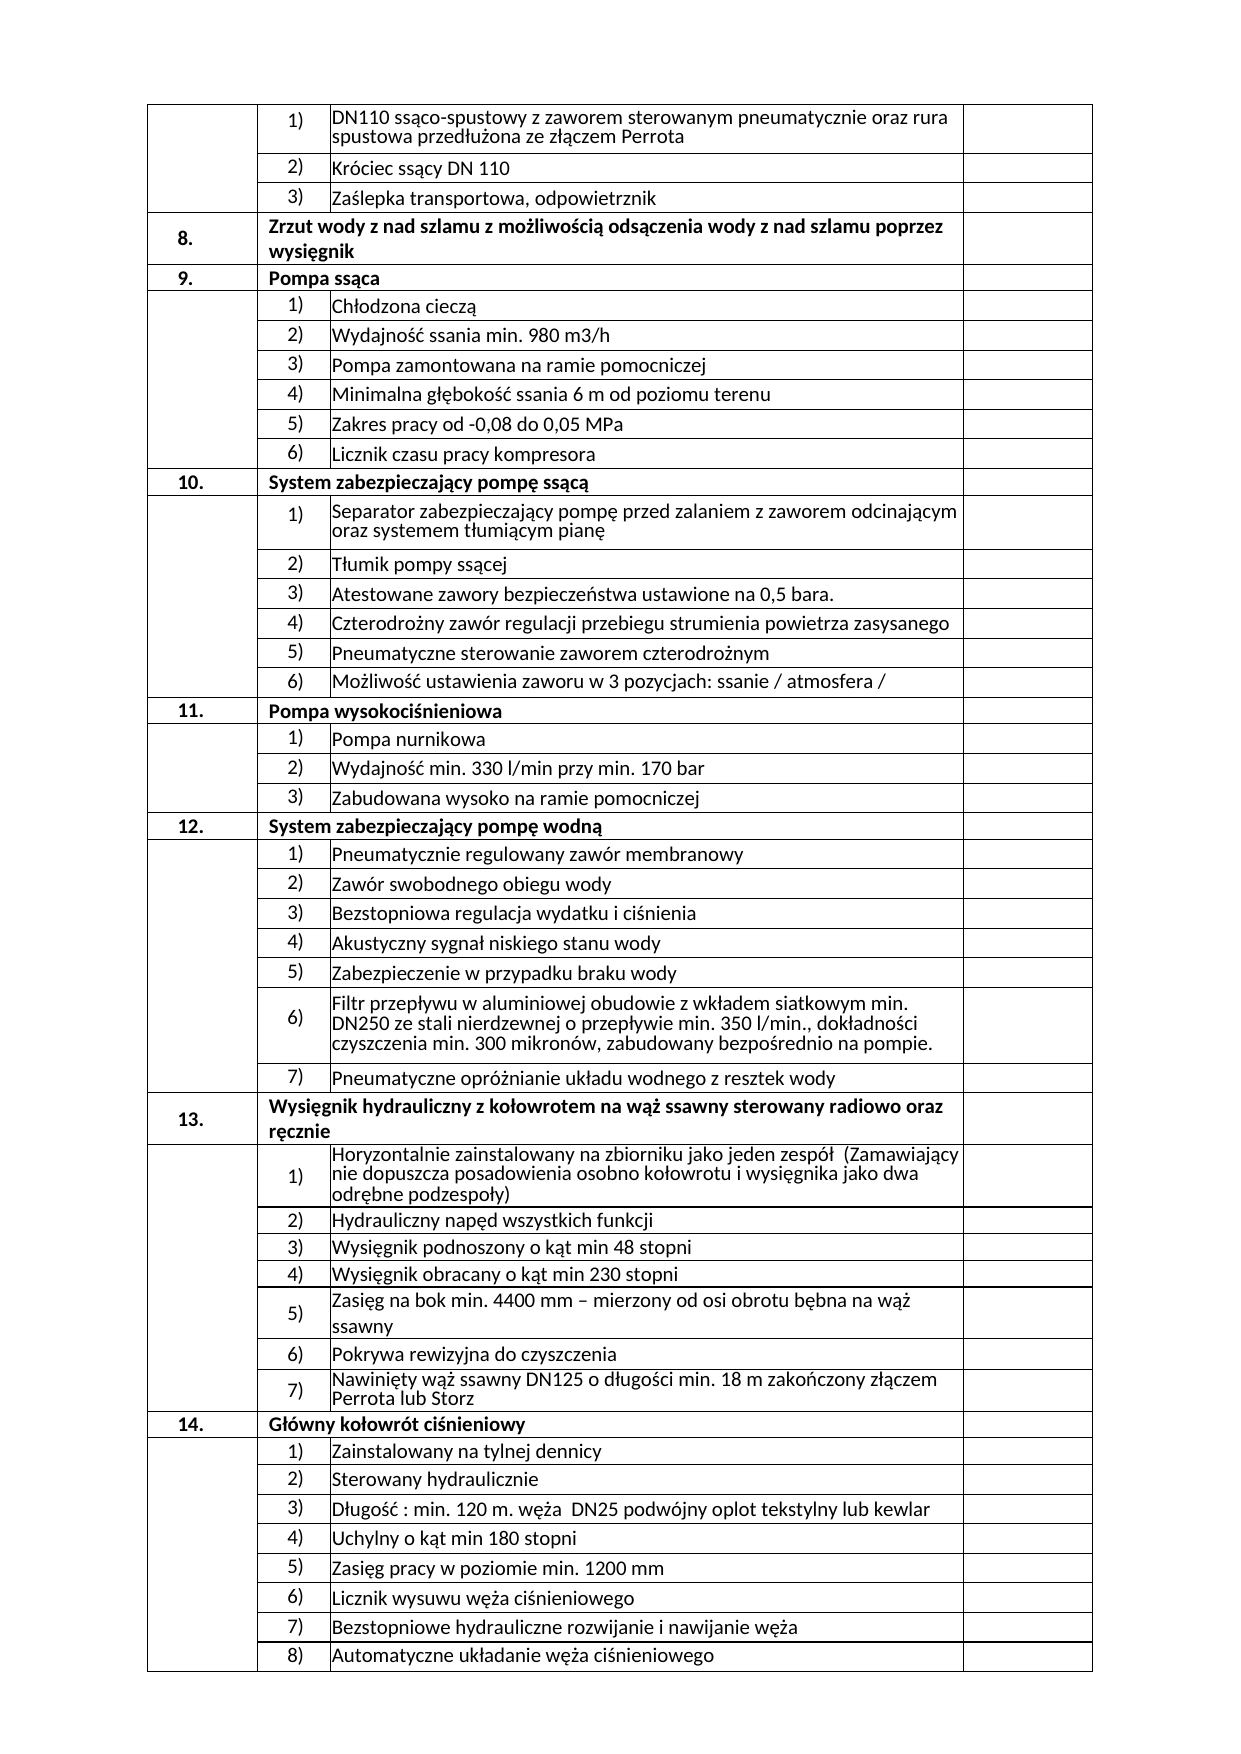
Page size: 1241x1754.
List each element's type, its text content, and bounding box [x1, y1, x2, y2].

table_cell [964, 698, 1092, 723]
table_cell [258, 496, 330, 549]
table_cell [258, 1145, 330, 1206]
table_cell Sterowany hydraulicznie [331, 1465, 963, 1493]
table_cell [258, 1524, 330, 1553]
table_cell Długość : min. 120 m. węża DN25 podwójny oplot tekstylny lub kewlar [331, 1495, 963, 1523]
table_cell [148, 265, 257, 290]
table_cell [964, 1554, 1092, 1582]
table_cell [258, 1613, 330, 1641]
table_cell [148, 724, 257, 812]
table_cell Pneumatyczne sterowanie zaworem czterodrożnym [331, 639, 963, 667]
table_cell [964, 1583, 1092, 1612]
table_cell [258, 154, 330, 182]
table_cell [964, 496, 1092, 549]
table_cell [258, 380, 330, 409]
table_cell [964, 929, 1092, 957]
table_cell Zabezpieczenie w przypadku braku wody [331, 958, 963, 987]
table_cell [148, 213, 257, 264]
table_cell [964, 410, 1092, 438]
table_cell [258, 321, 330, 349]
table_cell Wysięgnik obracany o kąt min 230 stopni [331, 1261, 963, 1286]
table_cell [964, 724, 1092, 753]
table_cell Pokrywa rewizyjna do czyszczenia [331, 1339, 963, 1369]
table_cell Nawinięty wąż ssawny DN125 o długości min. 18 m zakończony złączem Perrota lub Storz [331, 1370, 963, 1411]
table_cell [964, 899, 1092, 927]
table_cell Pneumatycznie regulowany zawór membranowy [331, 840, 963, 868]
table_cell [258, 724, 330, 753]
table_cell Zrzut wody z nad szlamu z możliwością odsączenia wody z nad szlamu poprzez wysięgnik [258, 213, 963, 264]
table_cell Bezstopniowa regulacja wydatku i ciśnienia [331, 899, 963, 927]
table_cell [964, 1412, 1092, 1437]
table_cell [258, 1643, 330, 1671]
table_cell System zabezpieczający pompę wodną [258, 813, 963, 839]
table_cell [964, 958, 1092, 987]
table_cell Króciec ssący DN 110 [331, 154, 963, 182]
table_cell Bezstopniowe hydrauliczne rozwijanie i nawijanie węża [331, 1613, 963, 1641]
table_cell [148, 496, 257, 697]
table_cell Zabudowana wysoko na ramie pomocniczej [331, 784, 963, 812]
table_cell [258, 958, 330, 987]
table_cell [964, 265, 1092, 290]
table_cell [964, 1145, 1092, 1206]
table_cell Chłodzona cieczą [331, 291, 963, 320]
table_cell [964, 1093, 1092, 1144]
table_cell [258, 439, 330, 468]
table_cell [258, 1339, 330, 1369]
table_cell [964, 1438, 1092, 1464]
table_cell [258, 1064, 330, 1092]
table_cell [148, 1412, 257, 1437]
table_cell Filtr przepływu w aluminiowej obudowie z wkładem siatkowym min. DN250 ze stali nierdzewnej o przepływie min. 350 l/min., dokładności czyszczenia min. 300 mikronów, zabudowany bezpośrednio na pompie. [331, 988, 963, 1063]
table_cell Uchylny o kąt min 180 stopni [331, 1524, 963, 1553]
table_cell [258, 351, 330, 379]
table_cell Pompa zamontowana na ramie pomocniczej [331, 351, 963, 379]
table_cell Hydrauliczny napęd wszystkich funkcji [331, 1208, 963, 1233]
table_cell [964, 1208, 1092, 1233]
table_cell [148, 813, 257, 839]
table_cell [258, 1465, 330, 1493]
table_cell Wysięgnik hydrauliczny z kołowrotem na wąż ssawny sterowany radiowo oraz ręcznie [258, 1093, 963, 1144]
table_cell [964, 754, 1092, 782]
table_cell Wysięgnik podnoszony o kąt min 48 stopni [331, 1234, 963, 1260]
table_cell [148, 469, 257, 494]
table_cell [258, 579, 330, 608]
table_cell Pompa ssąca [258, 265, 963, 290]
table_cell [258, 1234, 330, 1260]
table_cell [964, 1524, 1092, 1553]
table_cell System zabezpieczający pompę ssącą [258, 469, 963, 494]
table_cell [258, 1438, 330, 1464]
table_cell [964, 183, 1092, 212]
table_cell [148, 698, 257, 723]
table_cell Główny kołowrót ciśnieniowy [258, 1412, 963, 1437]
table_cell Zaślepka transportowa, odpowietrznik [331, 183, 963, 212]
table_cell [964, 105, 1092, 153]
table_cell [258, 869, 330, 898]
table_cell [258, 754, 330, 782]
table_cell Pompa nurnikowa [331, 724, 963, 753]
table_cell [258, 899, 330, 927]
table_cell Czterodrożny zawór regulacji przebiegu strumienia powietrza zasysanego [331, 609, 963, 637]
table_cell Akustyczny sygnał niskiego stanu wody [331, 929, 963, 957]
table_cell Wydajność min. 330 l/min przy min. 170 bar [331, 754, 963, 782]
table_cell [258, 784, 330, 812]
table_cell [258, 929, 330, 957]
table_cell DN110 ssąco-spustowy z zaworem sterowanym pneumatycznie oraz rura spustowa przedłużona ze złączem Perrota [331, 105, 963, 153]
table_cell [258, 668, 330, 697]
table_cell [964, 813, 1092, 839]
table_cell [258, 1495, 330, 1523]
table_cell [964, 609, 1092, 637]
table_cell [964, 869, 1092, 898]
table_cell [964, 1495, 1092, 1523]
table_cell Tłumik pompy ssącej [331, 550, 963, 578]
table_cell [258, 105, 330, 153]
table_cell [964, 154, 1092, 182]
table_cell [964, 639, 1092, 667]
table_cell Minimalna głębokość ssania 6 m od poziomu terenu [331, 380, 963, 409]
table_cell [258, 291, 330, 320]
table_cell Pompa wysokociśnieniowa [258, 698, 963, 723]
table_cell [258, 1554, 330, 1582]
table_cell Zainstalowany na tylnej dennicy [331, 1438, 963, 1464]
table_cell [258, 840, 330, 868]
table_cell [964, 1288, 1092, 1338]
table_cell [964, 1261, 1092, 1286]
table_cell Możliwość ustawienia zaworu w 3 pozycjach: ssanie / atmosfera / tłoczenie [331, 668, 963, 697]
table_cell [964, 840, 1092, 868]
table_cell Atestowane zawory bezpieczeństwa ustawione na 0,5 bara. [331, 579, 963, 608]
table_cell Zawór swobodnego obiegu wody [331, 869, 963, 898]
table_cell Horyzontalnie zainstalowany na zbiorniku jako jeden zespół (Zamawiający nie dopuszcza posadowienia osobno kołowrotu i wysięgnika jako dwa odrębne podzespoły) [331, 1145, 963, 1206]
table_cell [964, 380, 1092, 409]
table_cell [258, 410, 330, 438]
table_cell Zasięg na bok min. 4400 mm – mierzony od osi obrotu bębna na wąż ssawny [331, 1288, 963, 1338]
table_cell [964, 1613, 1092, 1641]
table_cell [964, 213, 1092, 264]
table_cell Separator zabezpieczający pompę przed zalaniem z zaworem odcinającym oraz systemem tłumiącym pianę [331, 496, 963, 549]
table_cell [148, 1145, 257, 1411]
table_cell [258, 609, 330, 637]
table_cell [258, 1288, 330, 1338]
table_cell Licznik wysuwu węża ciśnieniowego [331, 1583, 963, 1612]
table_cell [964, 1339, 1092, 1369]
table_cell [964, 1370, 1092, 1411]
table_cell [964, 668, 1092, 697]
table_cell Zasięg pracy w poziomie min. 1200 mm [331, 1554, 963, 1582]
table_cell [964, 1465, 1092, 1493]
table_cell Zakres pracy od -0,08 do 0,05 MPa [331, 410, 963, 438]
table_cell [964, 469, 1092, 494]
table_cell [258, 988, 330, 1063]
table_cell [258, 639, 330, 667]
table_cell [964, 439, 1092, 468]
table_cell [148, 291, 257, 468]
table_cell Licznik czasu pracy kompresora [331, 439, 963, 468]
table_cell [964, 1234, 1092, 1260]
table_cell [258, 1261, 330, 1286]
table_cell [964, 579, 1092, 608]
table_cell [148, 1093, 257, 1144]
table_cell [964, 1064, 1092, 1092]
table_cell [148, 840, 257, 1092]
table_cell [258, 183, 330, 212]
table_cell [964, 784, 1092, 812]
table_cell [148, 105, 257, 212]
table_cell Wydajność ssania min. 980 m3/h [331, 321, 963, 349]
table_cell [258, 550, 330, 578]
table_cell [148, 1438, 257, 1671]
table_cell [964, 351, 1092, 379]
table_cell [964, 321, 1092, 349]
table_cell [964, 988, 1092, 1063]
table_cell Pneumatyczne opróżnianie układu wodnego z resztek wody [331, 1064, 963, 1092]
table_cell [258, 1208, 330, 1233]
table_cell [964, 1643, 1092, 1671]
table_cell [964, 550, 1092, 578]
table_cell Automatyczne układanie węża ciśnieniowego [331, 1643, 963, 1671]
table_cell [964, 291, 1092, 320]
table_cell [258, 1583, 330, 1612]
table_cell [258, 1370, 330, 1411]
